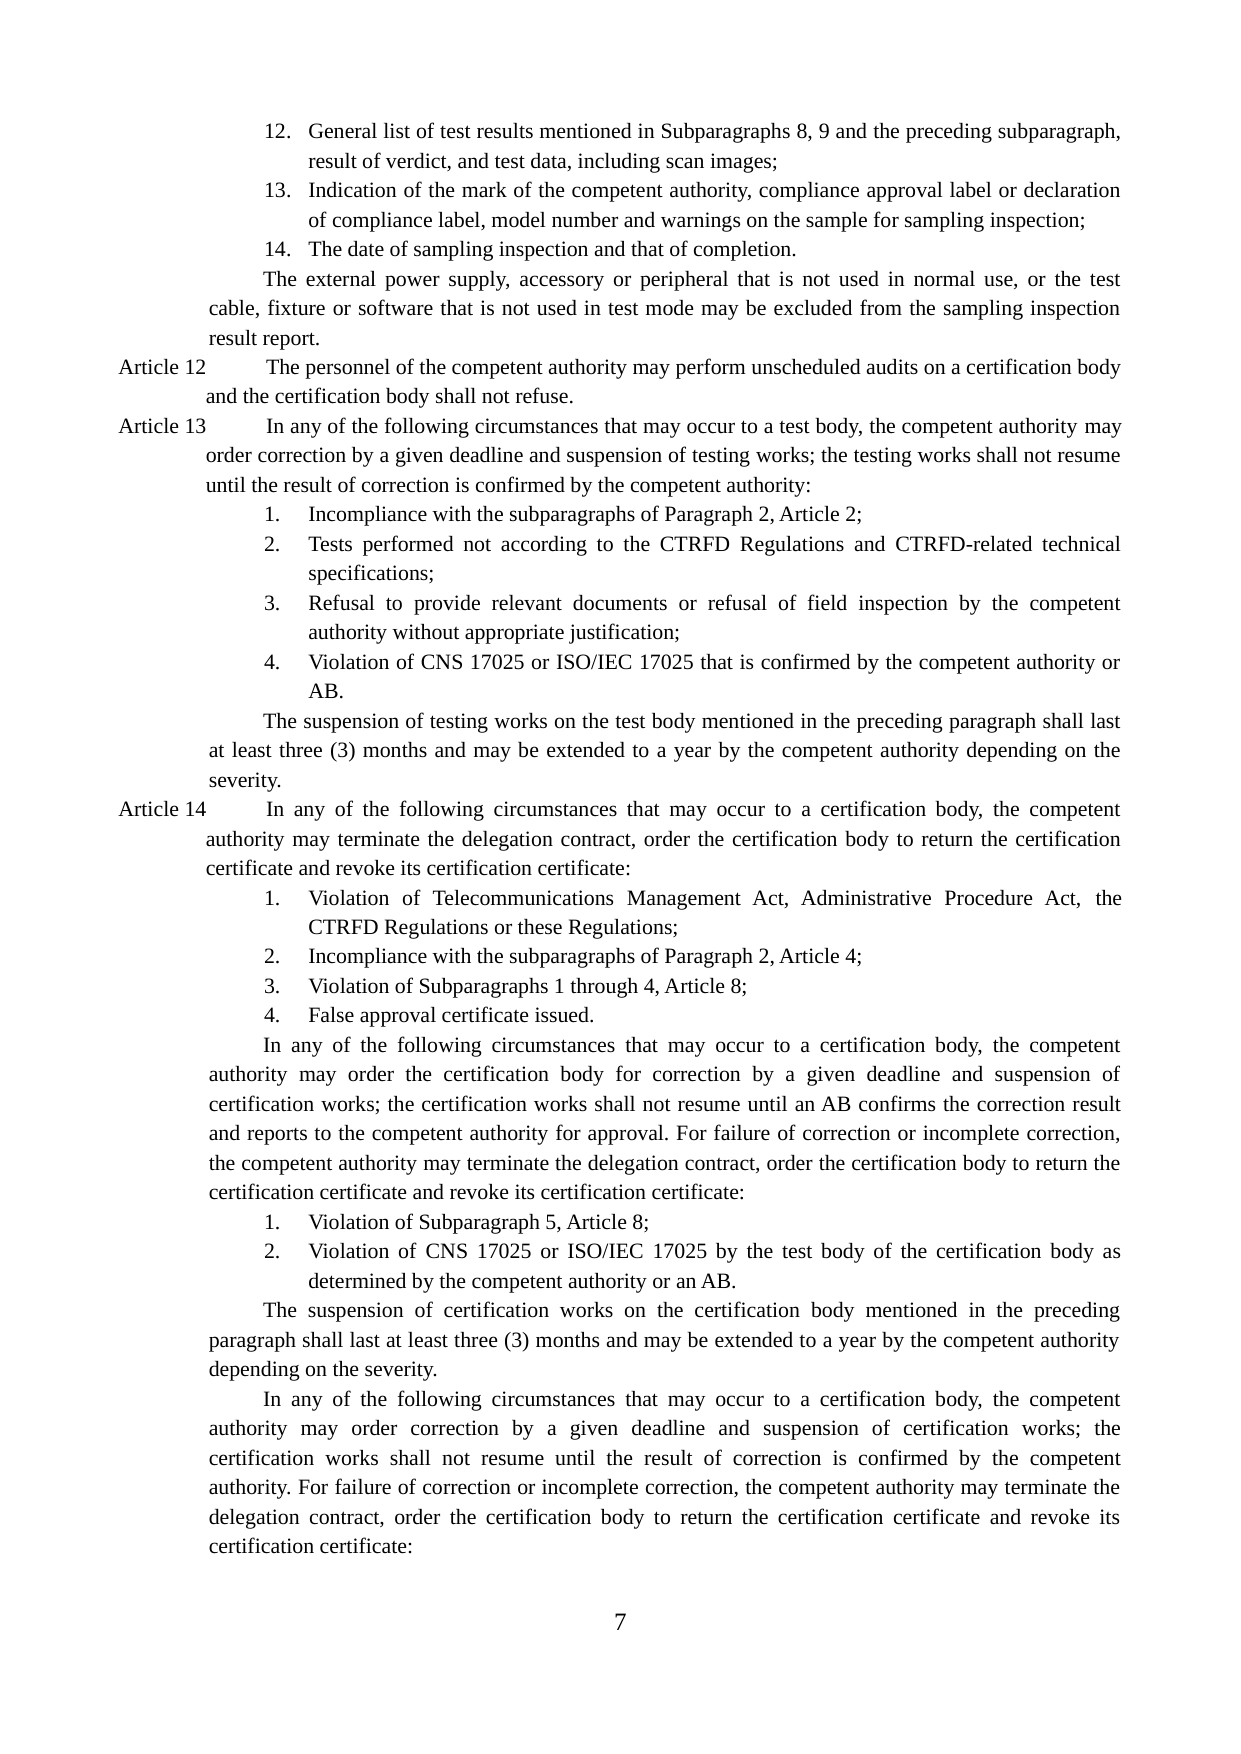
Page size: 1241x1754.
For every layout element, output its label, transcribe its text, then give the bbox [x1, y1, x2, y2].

text Article 13 In any of the following circumstances that may occur to a test body, the competent authority may order correction by a given deadline and suspension of testing works; the testing works shall not resume until the result of correction is confirmed by the competent authority: [118, 413, 1122, 497]
text 1. Incompliance with the subparagraphs of Paragraph 2, Article 2; [264, 501, 1122, 527]
text 4. False approval certificate issued. [264, 1002, 1122, 1028]
text Article 12 The personnel of the competent authority may perform unscheduled audits on a certification body and the certification body shall not refuse. [118, 354, 1122, 409]
text 2. Violation of CNS 17025 or ISO/IEC 17025 by the test body of the certification body as determined by the competent authority or an AB. [264, 1238, 1122, 1293]
text Article 14 In any of the following circumstances that may occur to a certification body, the competent authority may terminate the delegation contract, order the certification body to return the certification certificate and revoke its certification certificate: [118, 796, 1122, 880]
text 1. Violation of Subparagraph 5, Article 8; [264, 1209, 1122, 1234]
text The suspension of certification works on the certification body mentioned in the preceding paragraph shall last at least three (3) months and may be extended to a year by the competent authority depending on the severity. [208, 1297, 1122, 1381]
text The external power supply, accessory or peripheral that is not used in normal use, or the test cable, fixture or software that is not used in test mode may be excluded from the sampling inspection result report. [208, 266, 1122, 350]
text 14. The date of sampling inspection and that of completion. [264, 236, 1122, 261]
text The suspension of testing works on the test body mentioned in the preceding paragraph shall last at least three (3) months and may be extended to a year by the competent authority depending on the severity. [208, 708, 1122, 792]
text 13. Indication of the mark of the competent authority, compliance approval label or declaration of compliance label, model number and warnings on the sample for sampling inspection; [264, 177, 1122, 232]
text 2. Incompliance with the subparagraphs of Paragraph 2, Article 4; [264, 943, 1122, 969]
text In any of the following circumstances that may occur to a certification body, the competent authority may order correction by a given deadline and suspension of certification works; the certification works shall not resume until the result of correction is confirmed by the competent authority. For failure of correction or incomplete correction, the competent authority may terminate the delegation contract, order the certification body to return the certification certificate and revoke its certification certificate: [208, 1386, 1122, 1558]
text 4. Violation of CNS 17025 or ISO/IEC 17025 that is confirmed by the competent authority or AB. [264, 649, 1122, 703]
text 2. Tests performed not according to the CTRFD Regulations and CTRFD-related technical specifications; [264, 531, 1122, 586]
text 1. Violation of Telecommunications Management Act, Administrative Procedure Act, the CTRFD Regulations or these Regulations; [264, 884, 1122, 939]
text 3. Refusal to provide relevant documents or refusal of field inspection by the competent authority without appropriate justification; [264, 590, 1122, 644]
text In any of the following circumstances that may occur to a certification body, the competent authority may order the certification body for correction by a given deadline and suspension of certification works; the certification works shall not resume until an AB confirms the correction result and reports to the competent authority for approval. For failure of correction or incomplete correction, the competent authority may terminate the delegation contract, order the certification body to return the certification certificate and revoke its certification certificate: [208, 1032, 1122, 1204]
text 12. General list of test results mentioned in Subparagraphs 8, 9 and the preceding subparagraph, result of verdict, and test data, including scan images; [264, 118, 1122, 173]
text 3. Violation of Subparagraphs 1 through 4, Article 8; [264, 973, 1122, 998]
